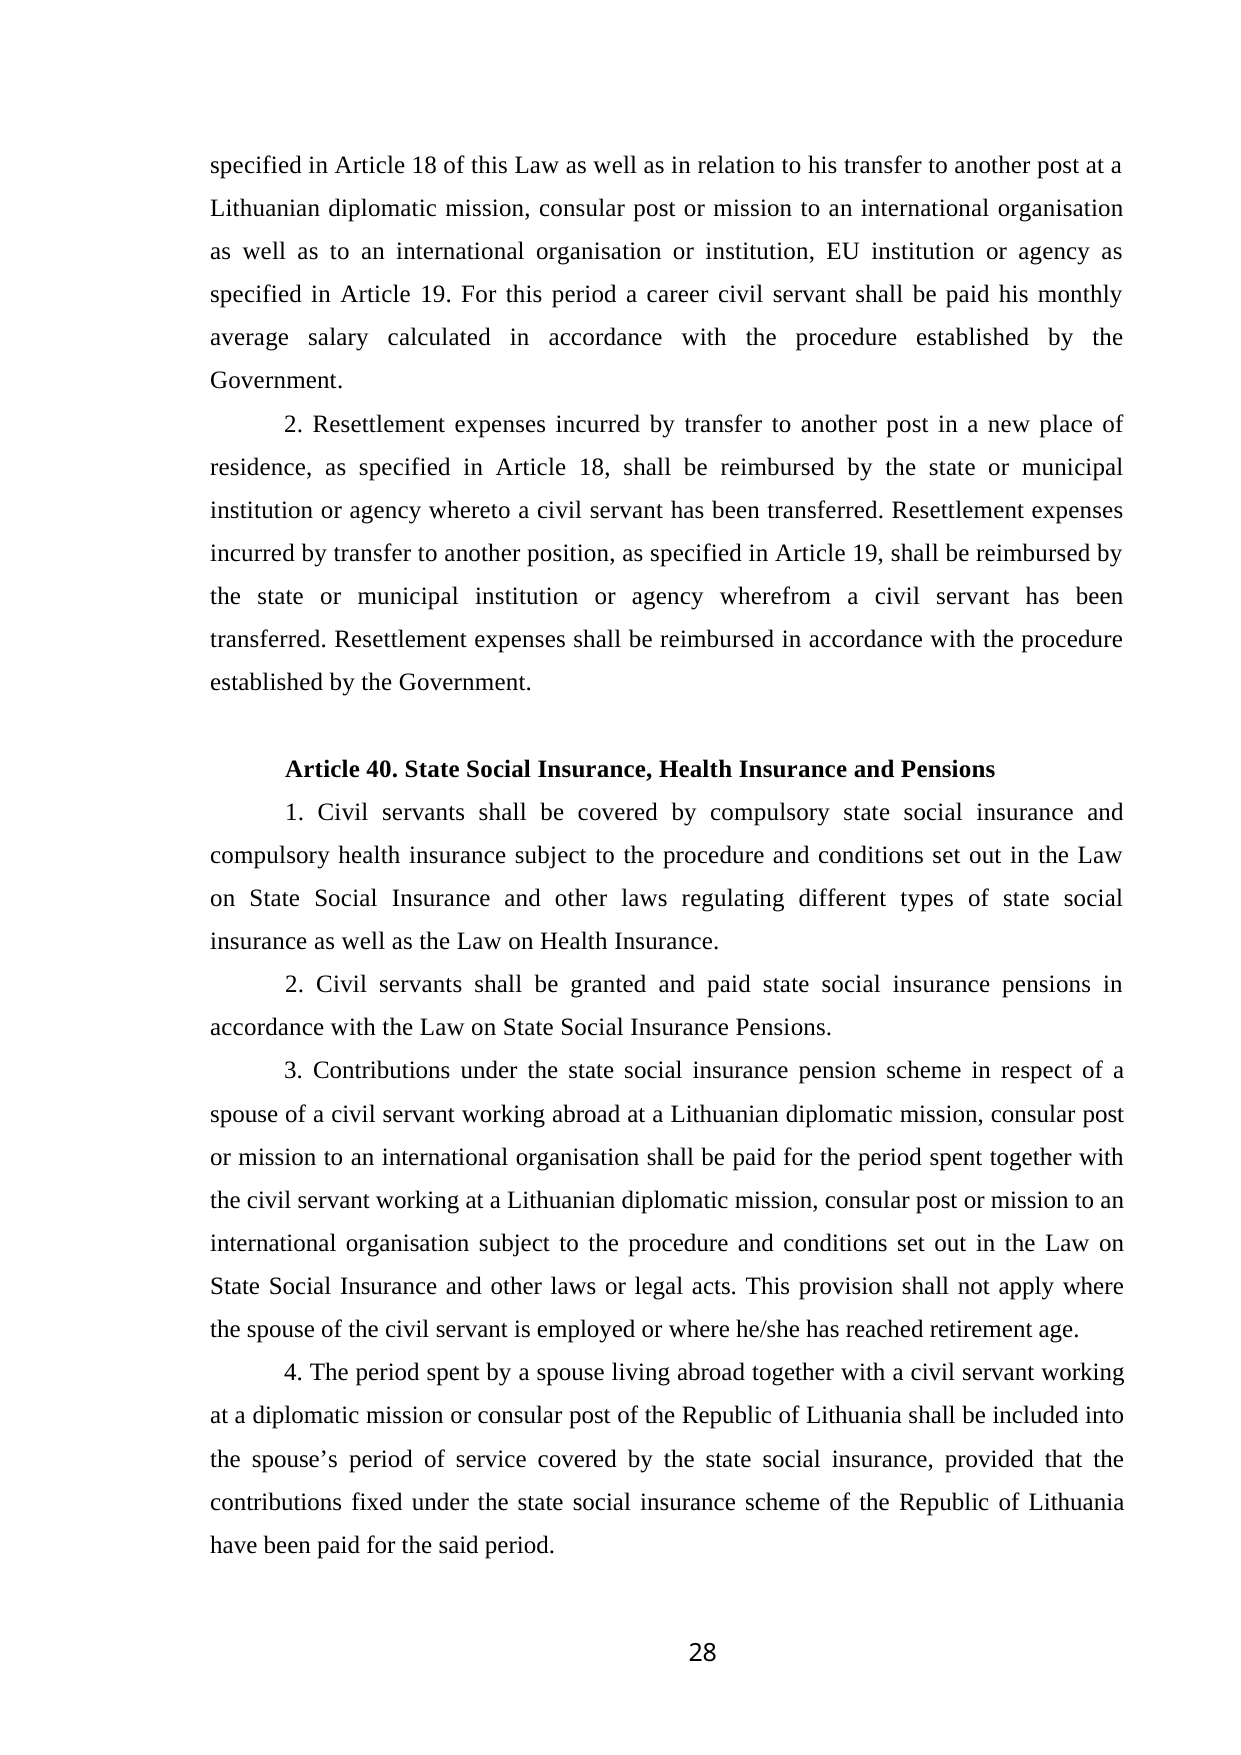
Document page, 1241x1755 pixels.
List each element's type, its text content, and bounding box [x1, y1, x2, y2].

text 2. Resettlement expenses incurred by transfer to another post in a new place of residence, as specified in Article 18, shall be reimbursed by the state or municipal institution or agency whereto a civil servant has been transferred. Resettlement expenses incurred by transfer to another position, as specified in Article 19, shall be reimbursed by the state or municipal institution or agency wherefrom a civil servant has been transferred. Resettlement expenses shall be reimbursed in accordance with the procedure established by the Government. [210, 409, 1126, 696]
text 1. Civil servants shall be covered by compulsory state social insurance and compulsory health insurance subject to the procedure and conditions set out in the Law on State Social Insurance and other laws regulating different types of state social insurance as well as the Law on Health Insurance. [210, 797, 1126, 955]
text specified in Article 18 of this Law as well as in relation to his transfer to another post at a Lithuanian diplomatic mission, consular post or mission to an international organisation as well as to an international organisation or institution, EU institution or agency as specified in Article 19. For this period a career civil servant shall be paid his monthly average salary calculated in accordance with the procedure established by the Government. [210, 150, 1126, 394]
text 4. The period spent by a spouse living abroad together with a civil servant working at a diplomatic mission or consular post of the Republic of Lithuania shall be included into the spouse’s period of service covered by the state social insurance, provided that the contributions fixed under the state social insurance scheme of the Republic of Lithuania have been paid for the said period. [210, 1357, 1126, 1559]
text 3. Contributions under the state social insurance pension scheme in respect of a spouse of a civil servant working abroad at a Lithuanian diplomatic mission, consular post or mission to an international organisation shall be paid for the period spent together with the civil servant working at a Lithuanian diplomatic mission, consular post or mission to an international organisation subject to the procedure and conditions set out in the Law on State Social Insurance and other laws or legal acts. This provision shall not apply where the spouse of the civil servant is employed or where he/she has reached retirement age. [210, 1056, 1126, 1343]
text 2. Civil servants shall be granted and paid state social insurance pensions in accordance with the Law on State Social Insurance Pensions. [210, 969, 1126, 1041]
text Article 40. State Social Insurance, Health Insurance and Pensions [210, 754, 1120, 782]
